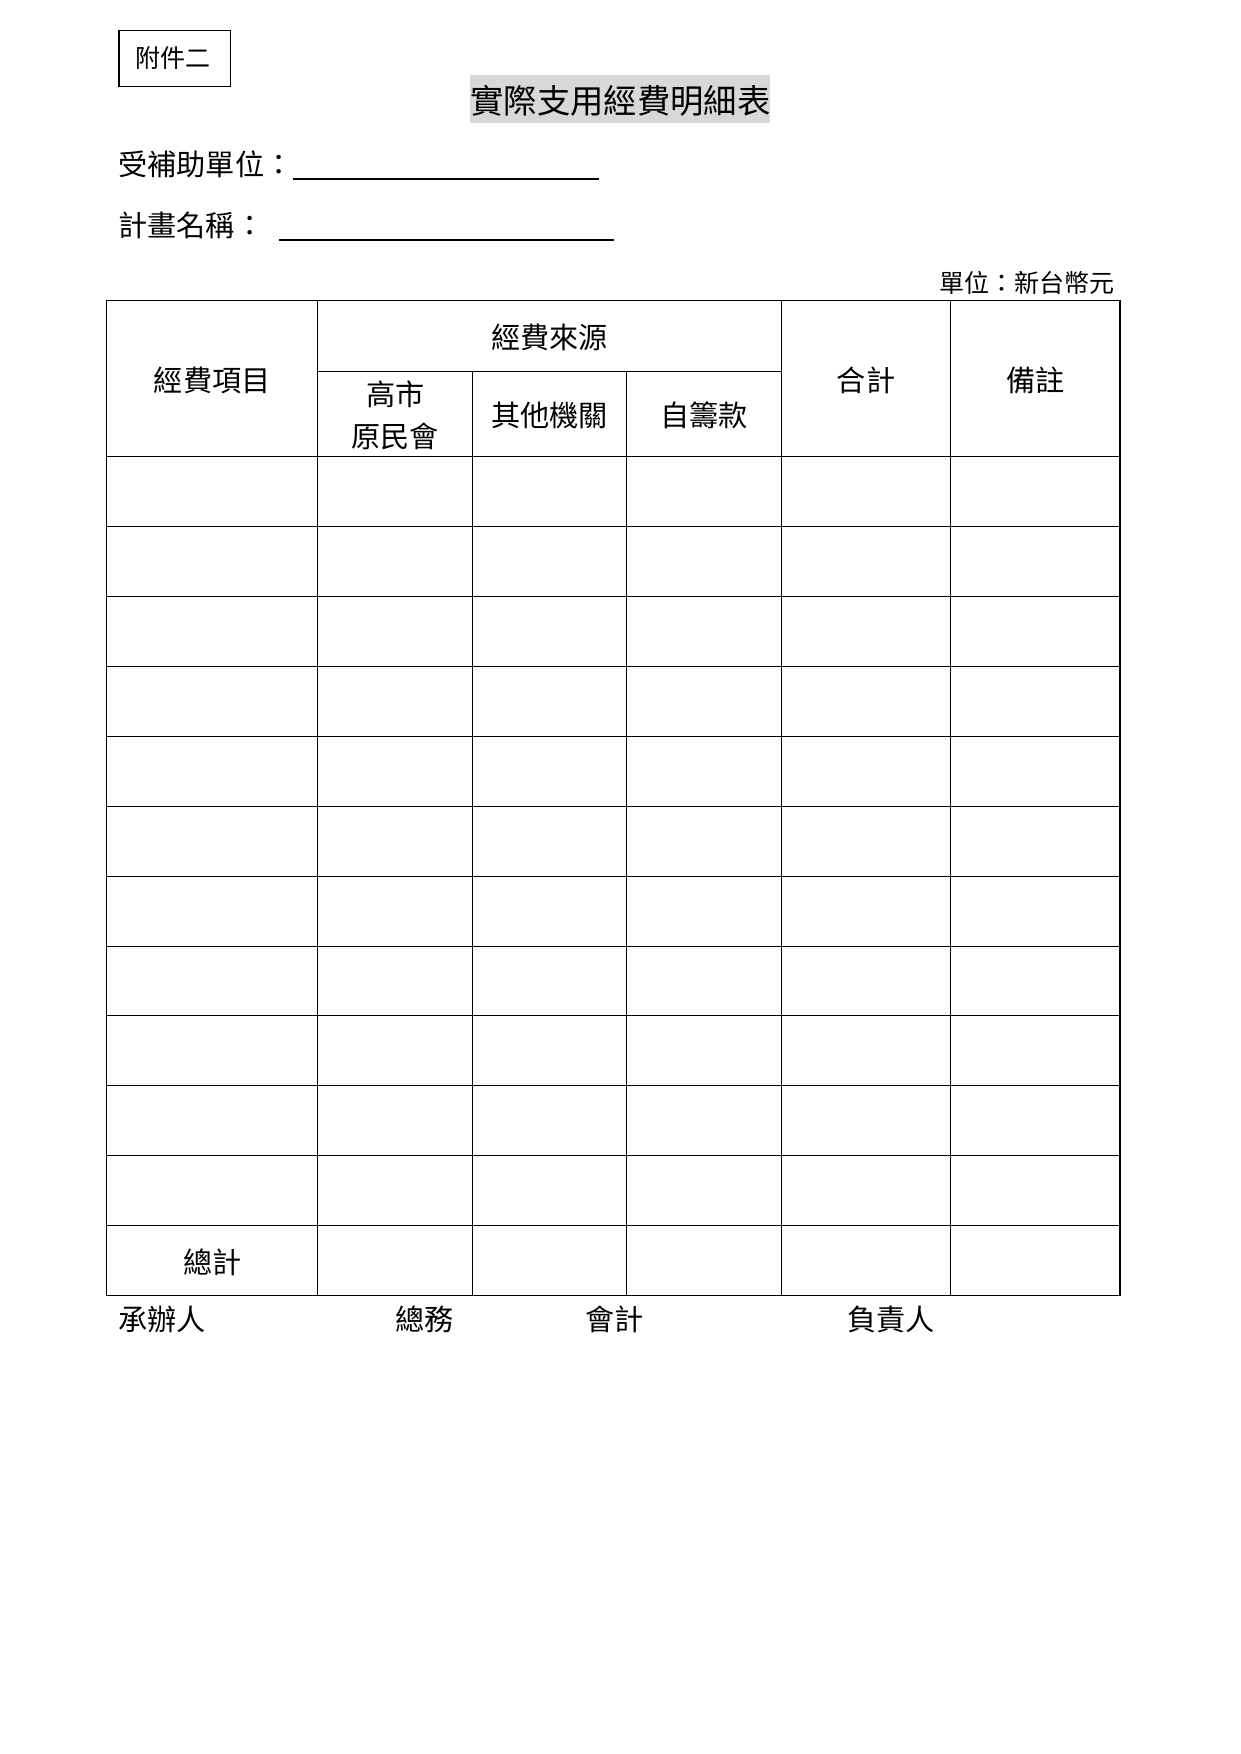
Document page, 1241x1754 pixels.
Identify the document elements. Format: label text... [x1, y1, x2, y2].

table_cell [627, 1086, 781, 1155]
table_cell [782, 1156, 950, 1225]
table_cell [318, 1226, 472, 1295]
table_cell [951, 877, 1119, 946]
table_cell [951, 597, 1119, 666]
table_cell [318, 877, 472, 946]
table_cell [627, 947, 781, 1015]
table_cell 自籌款 [627, 372, 781, 456]
table_cell [782, 737, 950, 806]
table_cell [951, 1226, 1119, 1295]
table_cell [951, 1086, 1119, 1155]
table_cell [951, 457, 1119, 526]
table_cell [627, 737, 781, 806]
table_cell [782, 667, 950, 736]
table_cell [473, 947, 626, 1015]
table_cell [473, 1086, 626, 1155]
table_cell [627, 807, 781, 876]
table_cell [107, 737, 317, 806]
table_cell [318, 597, 472, 666]
table_cell [951, 947, 1119, 1015]
table_cell [782, 807, 950, 876]
table_cell [318, 457, 472, 526]
table_cell [951, 807, 1119, 876]
table_cell [782, 1226, 950, 1295]
table_cell [473, 877, 626, 946]
text 附件二 [135, 39, 215, 75]
text 受補助單位： [118, 142, 1122, 184]
table_cell [473, 1016, 626, 1085]
table_cell [473, 807, 626, 876]
table_cell [627, 877, 781, 946]
text 單位：新台幣元 [118, 264, 1114, 300]
table_cell [318, 1086, 472, 1155]
table_cell [627, 457, 781, 526]
table_cell [107, 527, 317, 596]
table_cell [318, 737, 472, 806]
table_cell [318, 807, 472, 876]
table_cell [473, 1226, 626, 1295]
table_cell 其他機關 [473, 372, 626, 456]
table_cell [473, 597, 626, 666]
table_cell [782, 527, 950, 596]
table_cell [782, 597, 950, 666]
table_header 經費項目 [107, 301, 317, 456]
table_cell [782, 1086, 950, 1155]
table_cell [107, 807, 317, 876]
table_cell [951, 527, 1119, 596]
table_cell [782, 947, 950, 1015]
table_cell [627, 1226, 781, 1295]
table_cell [107, 457, 317, 526]
table_cell [318, 527, 472, 596]
table_cell [473, 457, 626, 526]
table_cell [782, 877, 950, 946]
table_cell [107, 1016, 317, 1085]
table_cell [107, 1156, 317, 1225]
table_cell 高市 原民會 [318, 372, 472, 456]
table_cell 總計 [107, 1226, 317, 1295]
table_cell [782, 1016, 950, 1085]
text 承辦人 總務 會計 負責人 [118, 1296, 1122, 1338]
table_cell [951, 667, 1119, 736]
table_cell [107, 947, 317, 1015]
table_header 合計 [782, 301, 950, 456]
table_cell [473, 667, 626, 736]
table_cell [627, 597, 781, 666]
table_cell [627, 527, 781, 596]
table_cell [951, 1156, 1119, 1225]
table_cell [107, 667, 317, 736]
table_cell [627, 1016, 781, 1085]
table_cell [318, 667, 472, 736]
table_cell [782, 457, 950, 526]
table_header 經費來源 [318, 301, 781, 371]
table_cell [473, 1156, 626, 1225]
table_cell [473, 737, 626, 806]
table_header 備註 [951, 301, 1119, 456]
text [120, 31, 230, 86]
table_cell [627, 667, 781, 736]
table_cell [951, 737, 1119, 806]
table_cell [318, 947, 472, 1015]
table_cell [627, 1156, 781, 1225]
table_cell [473, 527, 626, 596]
table_cell [951, 1016, 1119, 1085]
text 實際支用經費明細表 [118, 75, 1122, 123]
table_cell [107, 877, 317, 946]
table_cell [107, 1086, 317, 1155]
table_cell [107, 597, 317, 666]
text 計畫名稱： [118, 203, 1122, 245]
table_cell [318, 1016, 472, 1085]
table_cell [318, 1156, 472, 1225]
